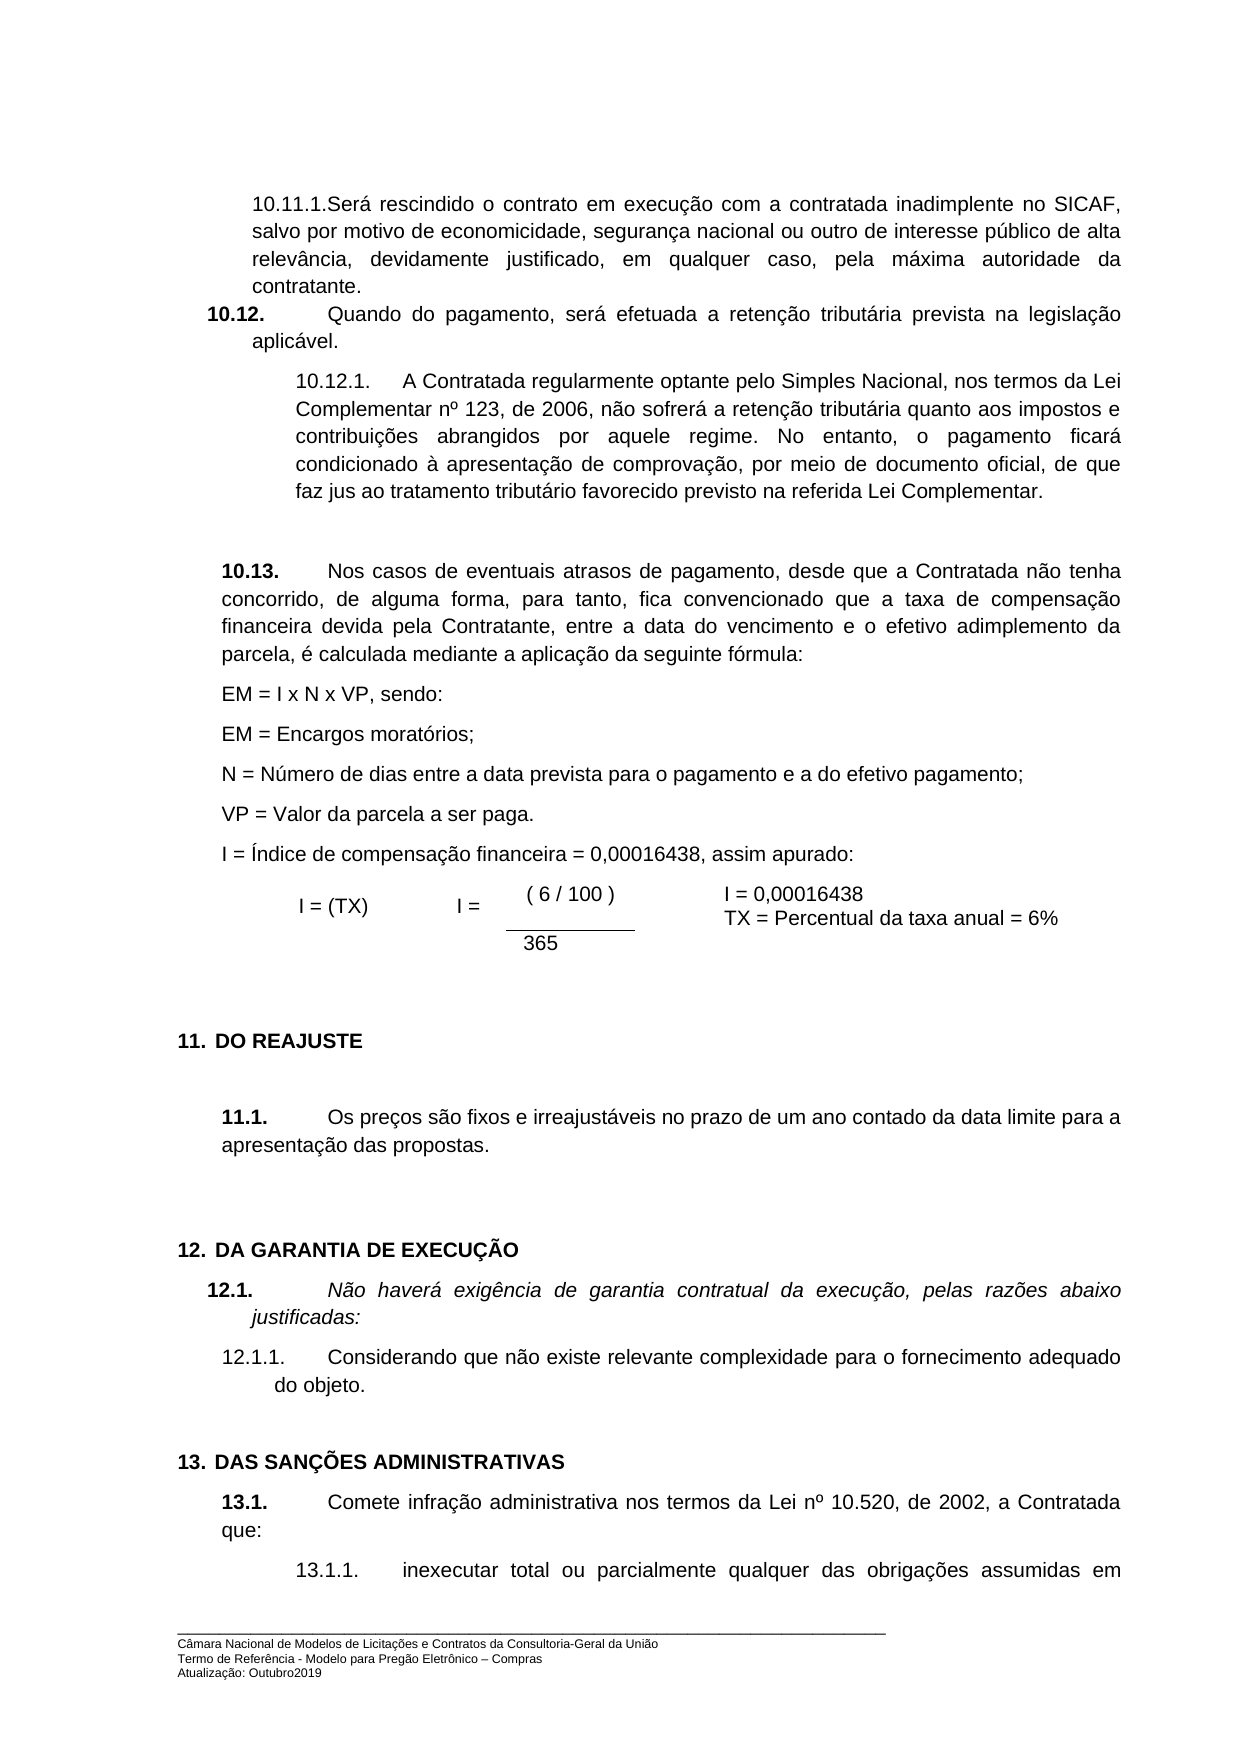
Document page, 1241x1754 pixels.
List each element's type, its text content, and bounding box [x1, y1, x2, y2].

list inexecutar total ou parcialmente qualquer das obrigações assumidas em [295, 1557, 1122, 1581]
list Não haverá exigência de garantia contratual da execução, pelas razões abaixo justificadas: [207, 1277, 1122, 1329]
text EM = I x N x VP, sendo: [221, 682, 1122, 706]
list A Contratada regularmente optante pelo Simples Nacional, nos termos da Lei Complementar nº 123, de 2006, não sofrerá a retenção tributária quanto aos impostos e contribuições abrangidos por aquele regime. No entanto, o pagamento ficará condicionado à apresentação de comprovação, por meio de documento oficial, de que faz jus ao tratamento tributário favorecido previsto na referida Lei Complementar. [295, 369, 1122, 503]
text 10.11.1.Será rescindido o contrato em execução com a contratada inadimplente no SICAF, salvo por motivo de economicidade, segurança nacional ou outro de interesse público de alta relevância, devidamente justificado, em qualquer caso, pela máxima autoridade da contratante. [252, 192, 1122, 298]
list Comete infração administrativa nos termos da Lei nº 10.520, de 2002, a Contratada que: [221, 1490, 1122, 1541]
list DAS SANÇÕES ADMINISTRATIVAS [177, 1450, 1122, 1474]
table_header ( 6 / 100 ) [506, 882, 635, 929]
list DO REAJUSTE [177, 1028, 1122, 1052]
text VP = Valor da parcela a ser paga. [221, 802, 1122, 826]
table_header I = 0,00016438 TX = Percentual da taxa anual = 6% [635, 882, 1122, 929]
text I = Índice de compensação financeira = 0,00016438, assim apurado: [221, 842, 1122, 866]
list Considerando que não existe relevante complexidade para o fornecimento adequado do objeto. [222, 1345, 1122, 1396]
text N = Número de dias entre a data prevista para o pagamento e a do efetivo pagamento; [221, 762, 1122, 786]
list Quando do pagamento, será efetuada a retenção tributária prevista na legislação aplicável. [207, 302, 1122, 353]
list Os preços são fixos e irreajustáveis no prazo de um ano contado da data limite para a apresentação das propostas. [221, 1105, 1122, 1156]
text EM = Encargos moratórios; [221, 722, 1122, 746]
list DA GARANTIA DE EXECUÇÃO [177, 1237, 1122, 1261]
list Nos casos de eventuais atrasos de pagamento, desde que a Contratada não tenha concorrido, de alguma forma, para tanto, fica convencionado que a taxa de compensação financeira devida pela Contratante, entre a data do vencimento e o efetivo adimplemento da parcela, é calculada mediante a aplicação da seguinte fórmula: [221, 559, 1122, 666]
table_header I = [445, 882, 506, 929]
text 365 [177, 931, 1122, 954]
table_header I = (TX) [221, 882, 445, 929]
